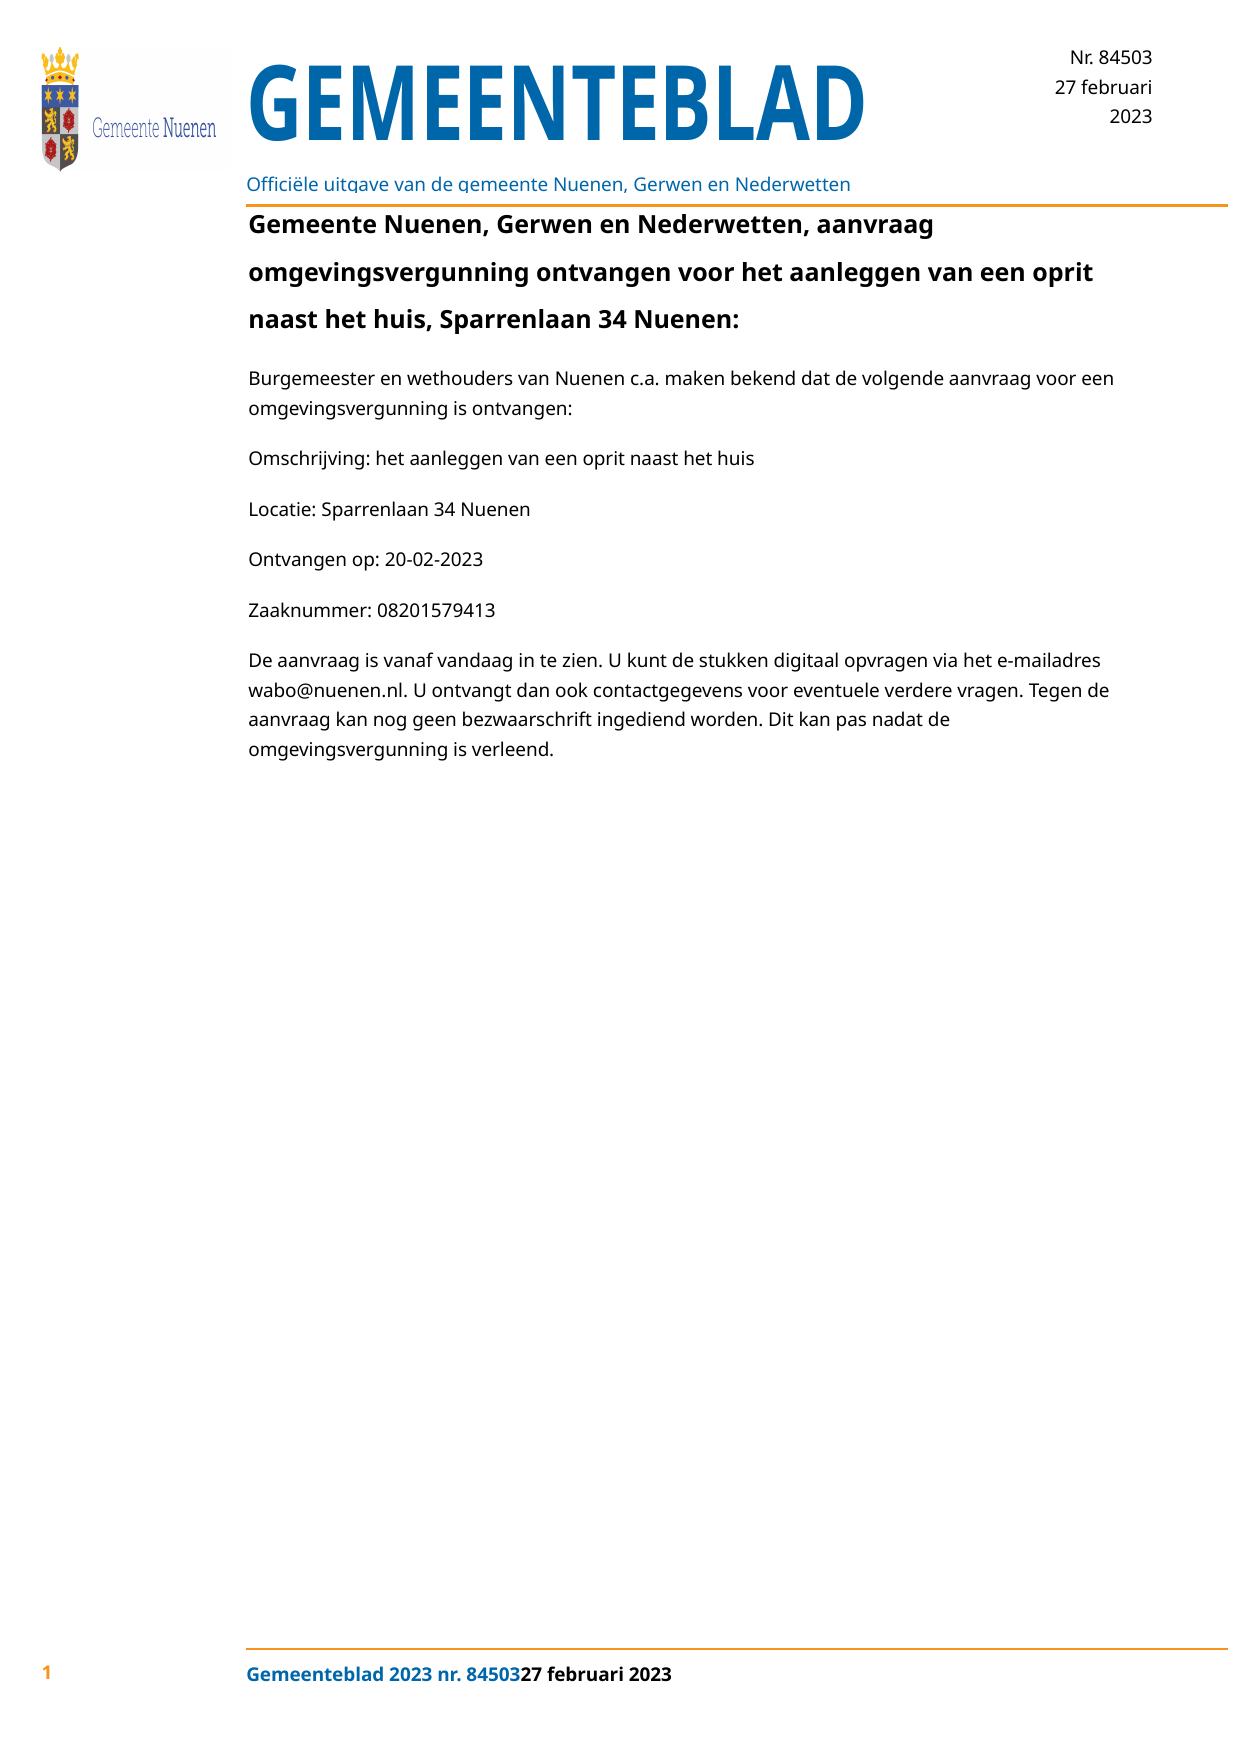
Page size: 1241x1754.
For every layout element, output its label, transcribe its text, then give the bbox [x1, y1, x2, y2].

text De aanvraag is vanaf vandaag in te zien. U kunt de stukken digitaal opvragen via het e-mailadres wabo@nuenen.nl. U ontvangt dan ook contactgegevens voor eventuele verdere vragen. Tegen de aanvraag kan nog geen bezwaarschrift ingediend worden. Dit kan pas nadat de omgevingsvergunning is verleend. [248, 647, 1152, 762]
text Locatie: Sparrenlaan 34 Nuenen [248, 496, 1152, 522]
text Burgemeester en wethouders van Nuenen c.a. maken bekend dat de volgende aanvraag voor een omgevingsvergunning is ontvangen: [248, 366, 1152, 421]
picture [41, 47, 231, 172]
text Omschrijving: het aanleggen van een oprit naast het huis [248, 446, 1152, 471]
text Ontvangen op: 20-02-2023 [248, 546, 1152, 572]
text Zaaknummer: 08201579413 [248, 597, 1152, 622]
text Gemeente Nuenen, Gerwen en Nederwetten, aanvraag omgevingsvergunning ontvangen voor het aanleggen van een oprit naast het huis, Sparrenlaan 34 Nuenen: [248, 207, 1152, 336]
